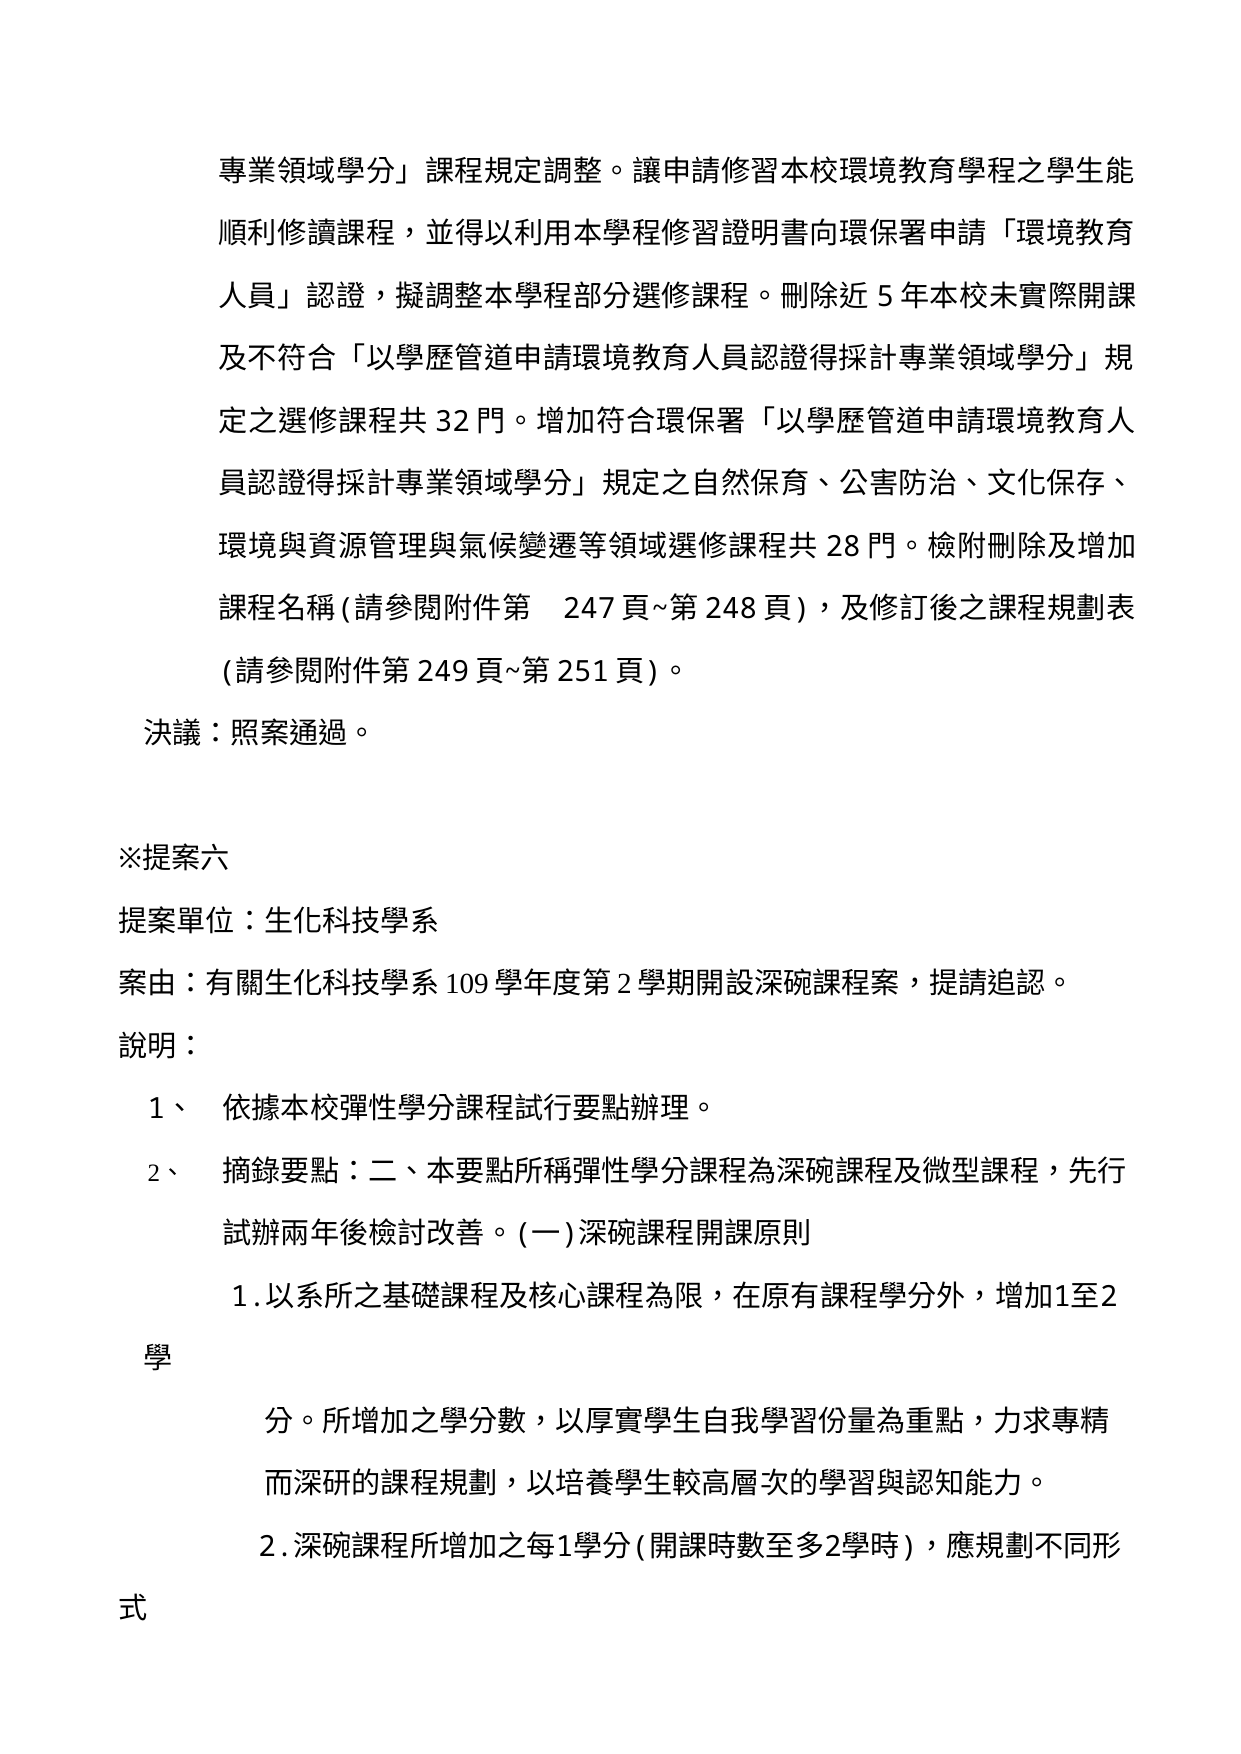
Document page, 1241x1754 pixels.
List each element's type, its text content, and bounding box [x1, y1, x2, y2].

text 說明： [118, 1002, 1137, 1064]
list 摘錄要點：二、本要點所稱彈性學分課程為深碗課程及微型課程，先行試辦兩年後檢討改善。(一)深碗課程開課原則 [147, 1127, 1137, 1252]
text 案由：有關生化科技學系109學年度第2學期開設深碗課程案，提請追認。 [118, 939, 1137, 1002]
text ※提案六 [118, 814, 1137, 877]
text 決議：照案通過。 [143, 689, 1137, 752]
text 提案單位：生化科技學系 [118, 877, 1137, 939]
text 1.以系所之基礎課程及核心課程為限，在原有課程學分外，增加1至2學 [143, 1252, 1137, 1377]
list 專業領域學分」課程規定調整。讓申請修習本校環境教育學程之學生能順利修讀課程，並得以利用本學程修習證明書向環保署申請「環境教育人員」認證，擬調整本學程部分選修課程。刪除近5年本校未實際開課及不符合「以學歷管道申請環境教育人員認證得採計專業領域學分」規定之選修課程共32門。增加符合環保署「以學歷管道申請環境教育人員認證得採計專業領域學分」規定之自然保育、公害防治、文化保存、環境與資源管理與氣候變遷等領域選修課程共28門。檢附刪除及增加課程名稱(請參閱附件第 247頁~第248頁)，及修訂後之課程規劃表(請參閱附件第249頁~第251頁)。 [143, 127, 1137, 689]
text 而深研的課程規劃，以培養學生較高層次的學習與認知能力。 [118, 1439, 1137, 1502]
list 依據本校彈性學分課程試行要點辦理。 [147, 1064, 1137, 1127]
text 2.深碗課程所增加之每1學分(開課時數至多2學時)，應規劃不同形式 [118, 1502, 1137, 1627]
text 分。所增加之學分數，以厚實學生自我學習份量為重點，力求專精 [118, 1377, 1137, 1439]
